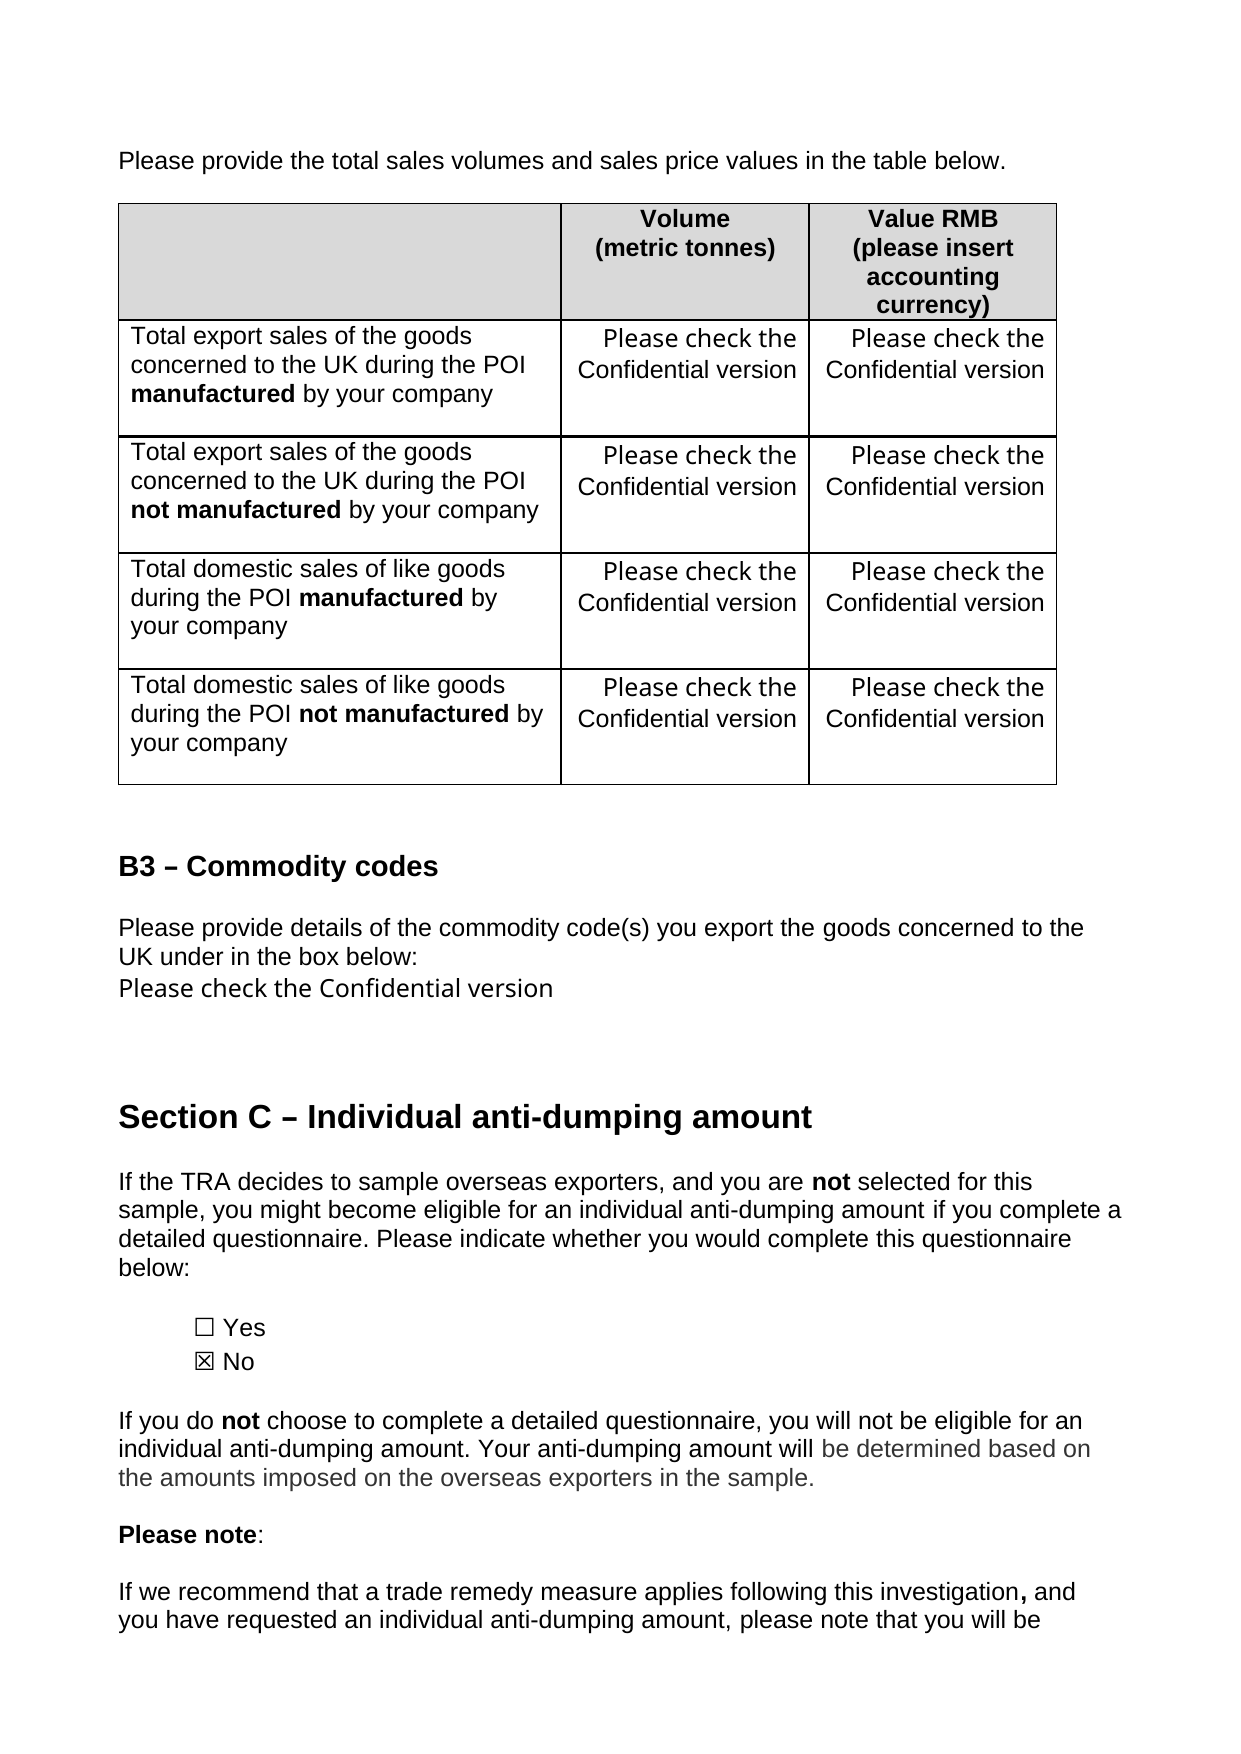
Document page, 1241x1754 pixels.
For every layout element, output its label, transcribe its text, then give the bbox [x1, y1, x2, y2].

table_cell Total export sales of the goods concerned to the UK during the POI not manufactured by your company [119, 438, 560, 552]
text If you do not choose to complete a detailed questionnaire, you will not be eligible for an individual anti-dumping amount. Your anti-dumping amount will be determined based on the amounts imposed on the overseas exporters in the sample. [118, 1406, 1122, 1492]
table_header Volume (metric tonnes) [562, 204, 808, 319]
text ☐ Yes [193, 1309, 1122, 1344]
table_cell Please check the Confidential version [810, 554, 1056, 668]
text ☒ No [193, 1344, 1122, 1378]
text Please provide the total sales volumes and sales price values in the table below. [118, 146, 1122, 175]
table_cell Please check the Confidential version [562, 321, 808, 435]
table_cell Total export sales of the goods concerned to the UK during the POI manufactured by your company [119, 321, 560, 435]
text B3 – Commodity codes [118, 846, 1122, 885]
text Please check the Confidential version [118, 971, 1122, 1005]
text If the TRA decides to sample overseas exporters, and you are not selected for this sample, you might become eligible for an individual anti-dumping amount if you complete a detailed questionnaire. Please indicate whether you would complete this questionnaire below: [118, 1167, 1122, 1282]
text Please note: [118, 1520, 1122, 1549]
table_cell Please check the Confidential version [810, 321, 1056, 435]
text If we recommend that a trade remedy measure applies following this investigation, and you have requested an individual anti-dumping amount, please note that you will be [118, 1577, 1122, 1634]
text Section C – Individual anti-dumping amount [118, 1093, 1122, 1138]
table_cell Please check the Confidential version [810, 438, 1056, 552]
text Please provide details of the commodity code(s) you export the goods concerned to the UK under in the box below: [118, 913, 1122, 971]
table_cell Please check the Confidential version [562, 438, 808, 552]
table_cell Please check the Confidential version [562, 670, 808, 784]
table_header Value RMB (please insert accounting currency) [810, 204, 1056, 319]
table_header [119, 204, 560, 319]
table_cell Please check the Confidential version [810, 670, 1056, 784]
table_cell Total domestic sales of like goods during the POI not manufactured by your company [119, 670, 560, 784]
table_cell Total domestic sales of like goods during the POI manufactured by your company [119, 554, 560, 668]
table_cell Please check the Confidential version [562, 554, 808, 668]
